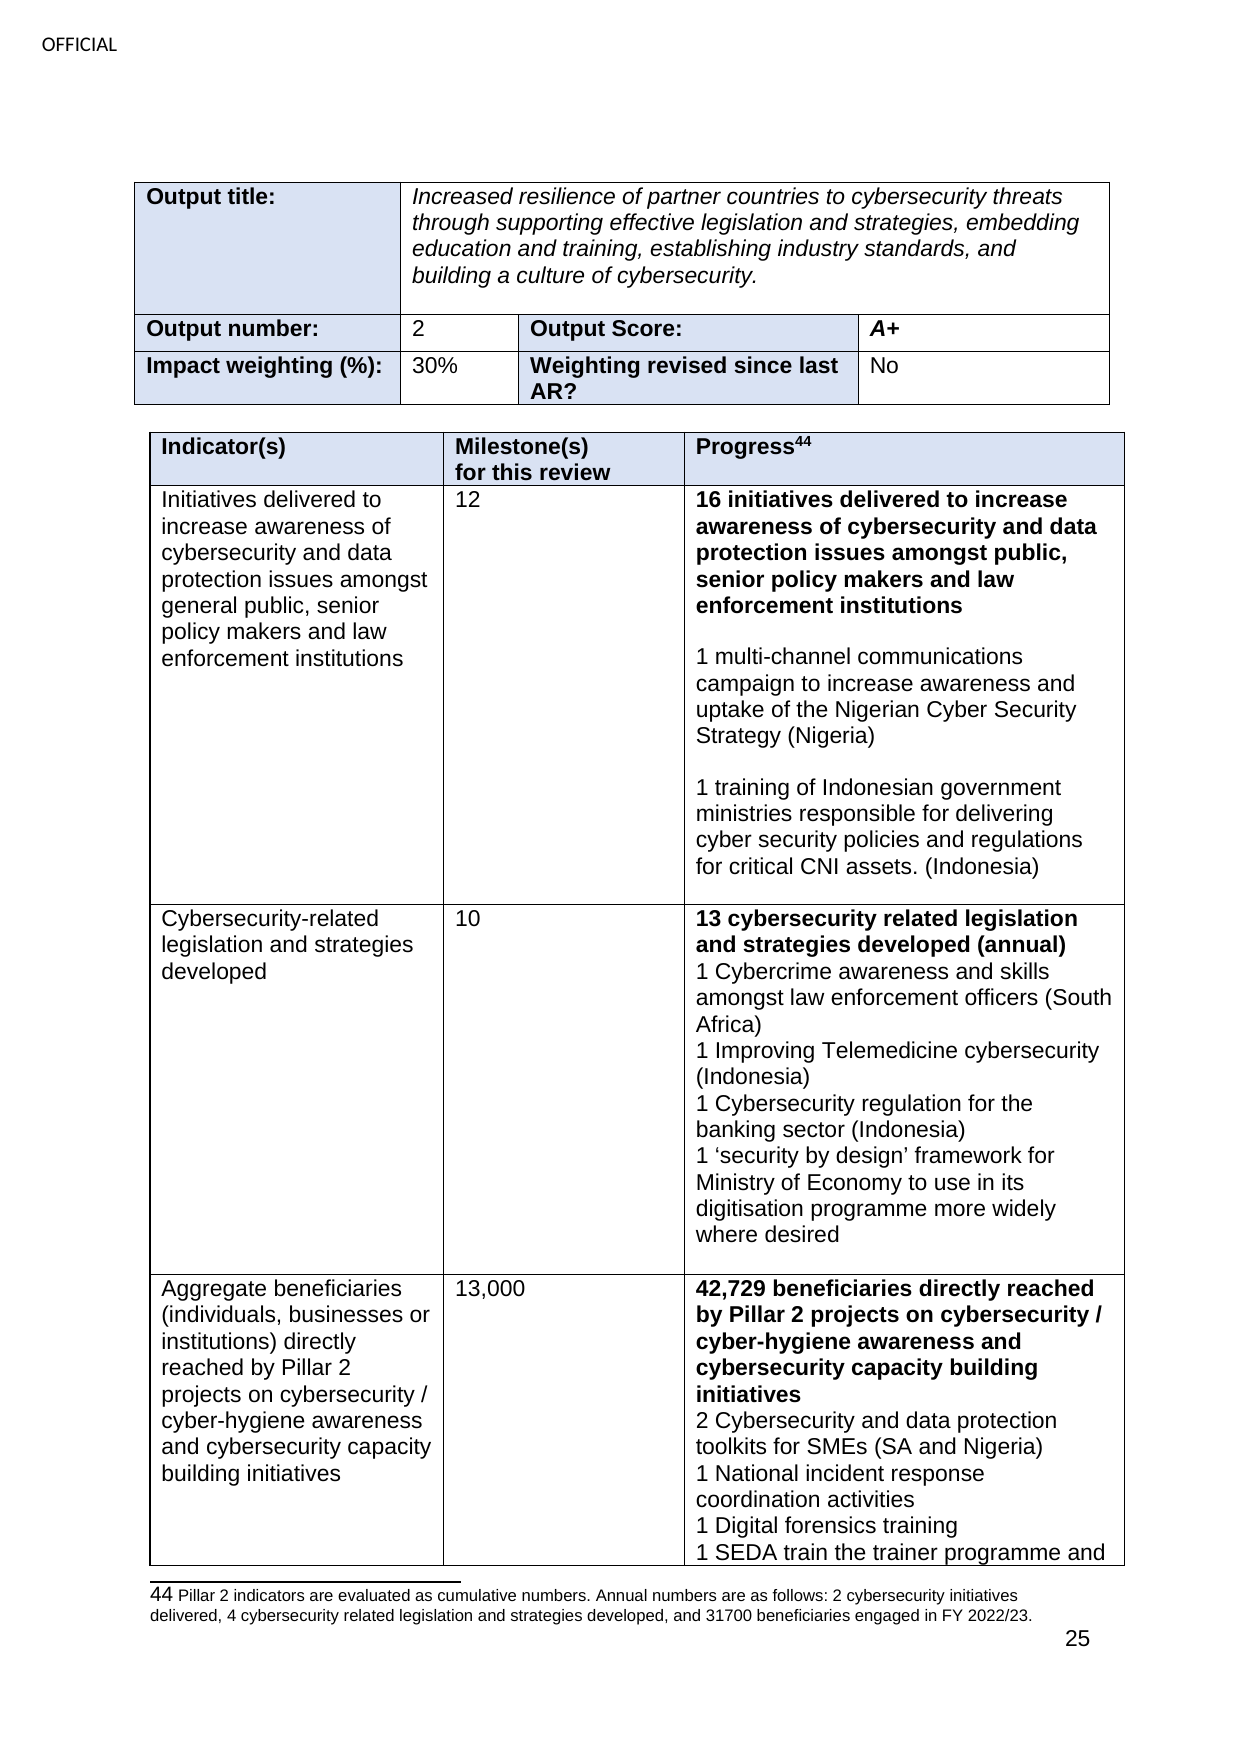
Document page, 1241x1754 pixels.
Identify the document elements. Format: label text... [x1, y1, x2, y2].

table_cell No [859, 352, 1109, 404]
table_header Milestone(s) for this review [444, 433, 684, 485]
table_cell Weighting revised since last AR? [519, 352, 858, 404]
table_cell Impact weighting (%): [135, 352, 400, 404]
table_cell 13,000 [444, 1275, 684, 1565]
table_cell 13 cybersecurity related legislation and strategies developed (annual) 1 Cybercrime awareness and skills amongst law enforcement officers (South Africa) 1 Improving Telemedicine cybersecurity (Indonesia) 1 Cybersecurity regulation for the banking sector (Indonesia) 1 ‘security by design’ framework for Ministry of Economy to use in its digitisation programme more widely where desired [685, 905, 1124, 1274]
table_header Progress [685, 433, 1124, 485]
table_cell 12 [444, 486, 684, 904]
table_cell 30% [401, 352, 518, 404]
table_cell 16 initiatives delivered to increase awareness of cybersecurity and data protection issues amongst public, senior policy makers and law enforcement institutions 1 multi-channel communications campaign to increase awareness and uptake of the Nigerian Cyber Security Strategy (Nigeria) 1 training of Indonesian government ministries responsible for delivering cyber security policies and regulations for critical CNI assets. (Indonesia) [685, 486, 1124, 904]
table_cell 2 [401, 315, 518, 351]
table_cell 42,729 beneficiaries directly reached by Pillar 2 projects on cybersecurity / cyber-hygiene awareness and cybersecurity capacity building initiatives 2 Cybersecurity and data protection toolkits for SMEs (SA and Nigeria) 1 National incident response coordination activities 1 Digital forensics training 1 SEDA train the trainer programme and [685, 1275, 1124, 1565]
table_cell Cybersecurity-related legislation and strategies developed [151, 905, 443, 1274]
table_cell A+ [859, 315, 1109, 351]
table_cell Initiatives delivered to increase awareness of cybersecurity and data protection issues amongst general public, senior policy makers and law enforcement institutions [151, 486, 443, 904]
table_cell Output number: [135, 315, 400, 351]
table_cell 10 [444, 905, 684, 1274]
table_cell Output Score: [519, 315, 858, 351]
table_header Output title: [135, 183, 400, 314]
table_header Increased resilience of partner countries to cybersecurity threats through supporting effective legislation and strategies, embedding education and training, establishing industry standards, and building a culture of cybersecurity. [401, 183, 1109, 314]
table_header Indicator(s) [151, 433, 443, 485]
table_cell Aggregate beneficiaries (individuals, businesses or institutions) directly reached by Pillar 2 projects on cybersecurity / cyber-hygiene awareness and cybersecurity capacity building initiatives [151, 1275, 443, 1565]
